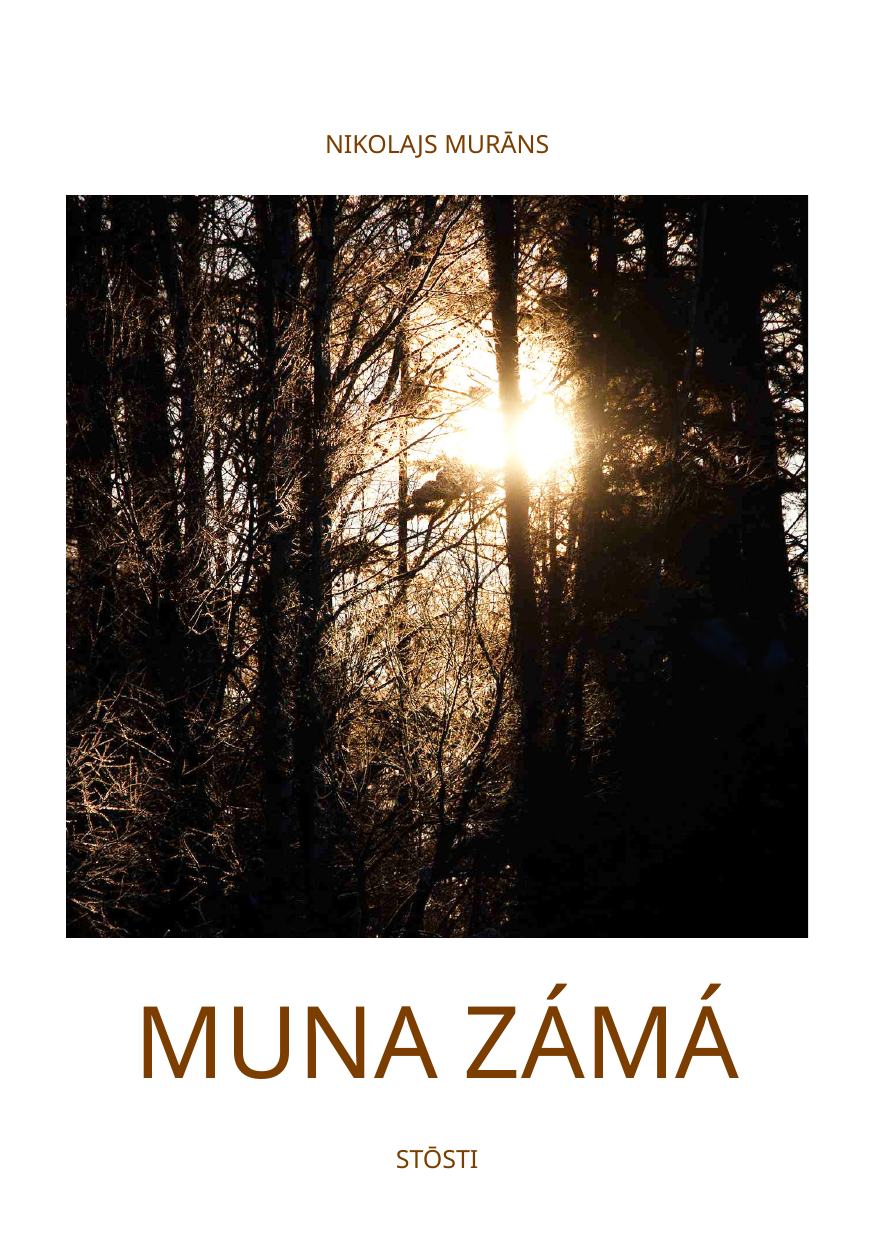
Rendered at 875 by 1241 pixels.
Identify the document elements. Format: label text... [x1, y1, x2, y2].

text MUNA ZÁMÁ [59, 972, 815, 1108]
text NIKOLAJS MURĀNS [59, 127, 815, 161]
picture [66, 195, 809, 938]
text STŌSTI [59, 1142, 815, 1176]
